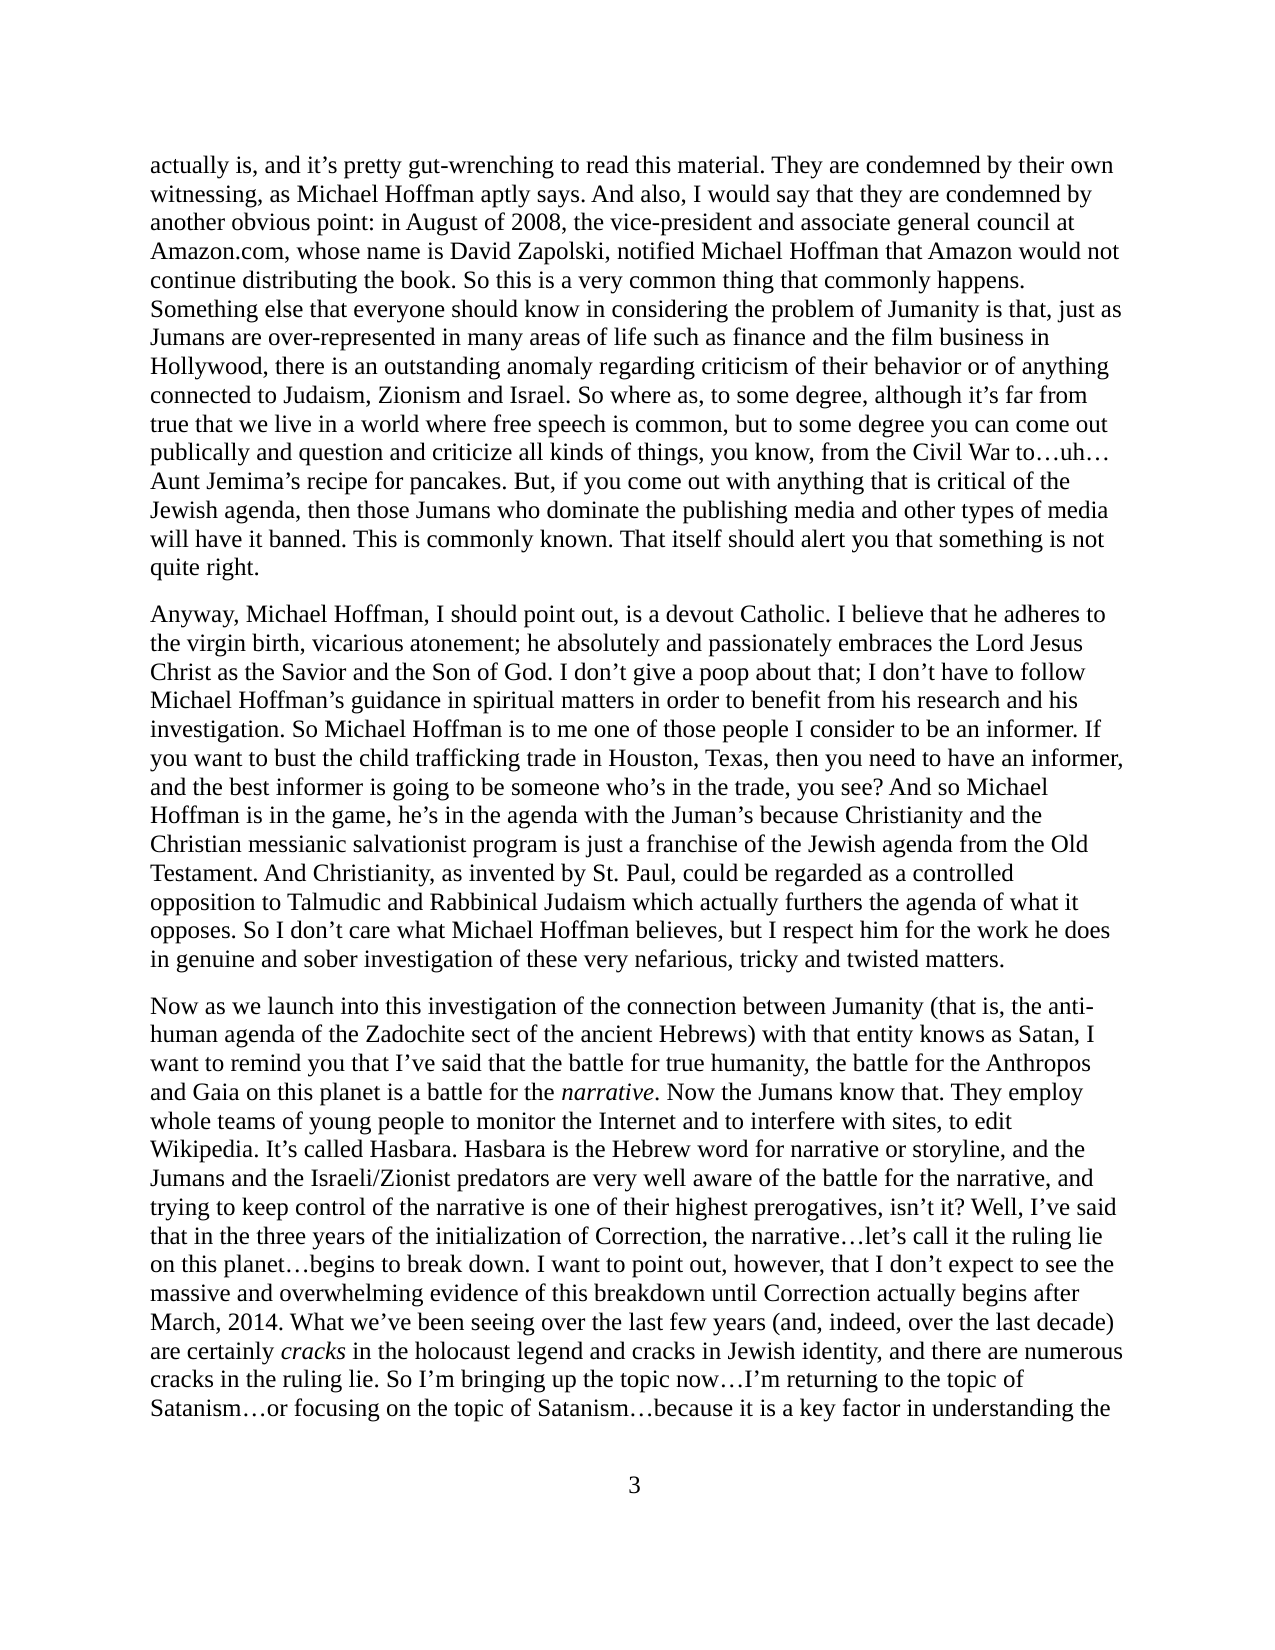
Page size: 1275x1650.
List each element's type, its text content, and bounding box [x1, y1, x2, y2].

text actually is, and it’s pretty gut-wrenching to read this material. They are condemned by their own witnessing, as Michael Hoffman aptly says. And also, I would say that they are condemned by another obvious point: in August of 2008, the vice-president and associate general council at Amazon.com, whose name is David Zapolski, notified Michael Hoffman that Amazon would not continue distributing the book. So this is a very common thing that commonly happens. Something else that everyone should know in considering the problem of Jumanity is that, just as Jumans are over-represented in many areas of life such as finance and the film business in Hollywood, there is an outstanding anomaly regarding criticism of their behavior or of anything connected to Judaism, Zionism and Israel. So where as, to some degree, although it’s far from true that we live in a world where free speech is common, but to some degree you can come out publically and question and criticize all kinds of things, you know, from the Civil War to…uh…Aunt Jemima’s recipe for pancakes. But, if you come out with anything that is critical of the Jewish agenda, then those Jumans who dominate the publishing media and other types of media will have it banned. This is commonly known. That itself should alert you that something is not quite right. [150, 150, 1125, 581]
text Now as we launch into this investigation of the connection between Jumanity (that is, the anti-human agenda of the Zadochite sect of the ancient Hebrews) with that entity knows as Satan, I want to remind you that I’ve said that the battle for true humanity, the battle for the Anthropos and Gaia on this planet is a battle for the narrative. Now the Jumans know that. They employ whole teams of young people to monitor the Internet and to interfere with sites, to edit Wikipedia. It’s called Hasbara. Hasbara is the Hebrew word for narrative or storyline, and the Jumans and the Israeli/Zionist predators are very well aware of the battle for the narrative, and trying to keep control of the narrative is one of their highest prerogatives, isn’t it? Well, I’ve said that in the three years of the initialization of Correction, the narrative…let’s call it the ruling lie on this planet…begins to break down. I want to point out, however, that I don’t expect to see the massive and overwhelming evidence of this breakdown until Correction actually begins after March, 2014. What we’ve been seeing over the last few years (and, indeed, over the last decade) are certainly cracks in the holocaust legend and cracks in Jewish identity, and there are numerous cracks in the ruling lie. So I’m bringing up the topic now…I’m returning to the topic of Satanism…or focusing on the topic of Satanism…because it is a key factor in understanding the [150, 991, 1125, 1422]
text Anyway, Michael Hoffman, I should point out, is a devout Catholic. I believe that he adheres to the virgin birth, vicarious atonement; he absolutely and passionately embraces the Lord Jesus Christ as the Savior and the Son of God. I don’t give a poop about that; I don’t have to follow Michael Hoffman’s guidance in spiritual matters in order to benefit from his research and his investigation. So Michael Hoffman is to me one of those people I consider to be an informer. If you want to bust the child trafficking trade in Houston, Texas, then you need to have an informer, and the best informer is going to be someone who’s in the trade, you see? And so Michael Hoffman is in the game, he’s in the agenda with the Juman’s because Christianity and the Christian messianic salvationist program is just a franchise of the Jewish agenda from the Old Testament. And Christianity, as invented by St. Paul, could be regarded as a controlled opposition to Talmudic and Rabbinical Judaism which actually furthers the agenda of what it opposes. So I don’t care what Michael Hoffman believes, but I respect him for the work he does in genuine and sober investigation of these very nefarious, tricky and twisted matters. [150, 599, 1125, 973]
